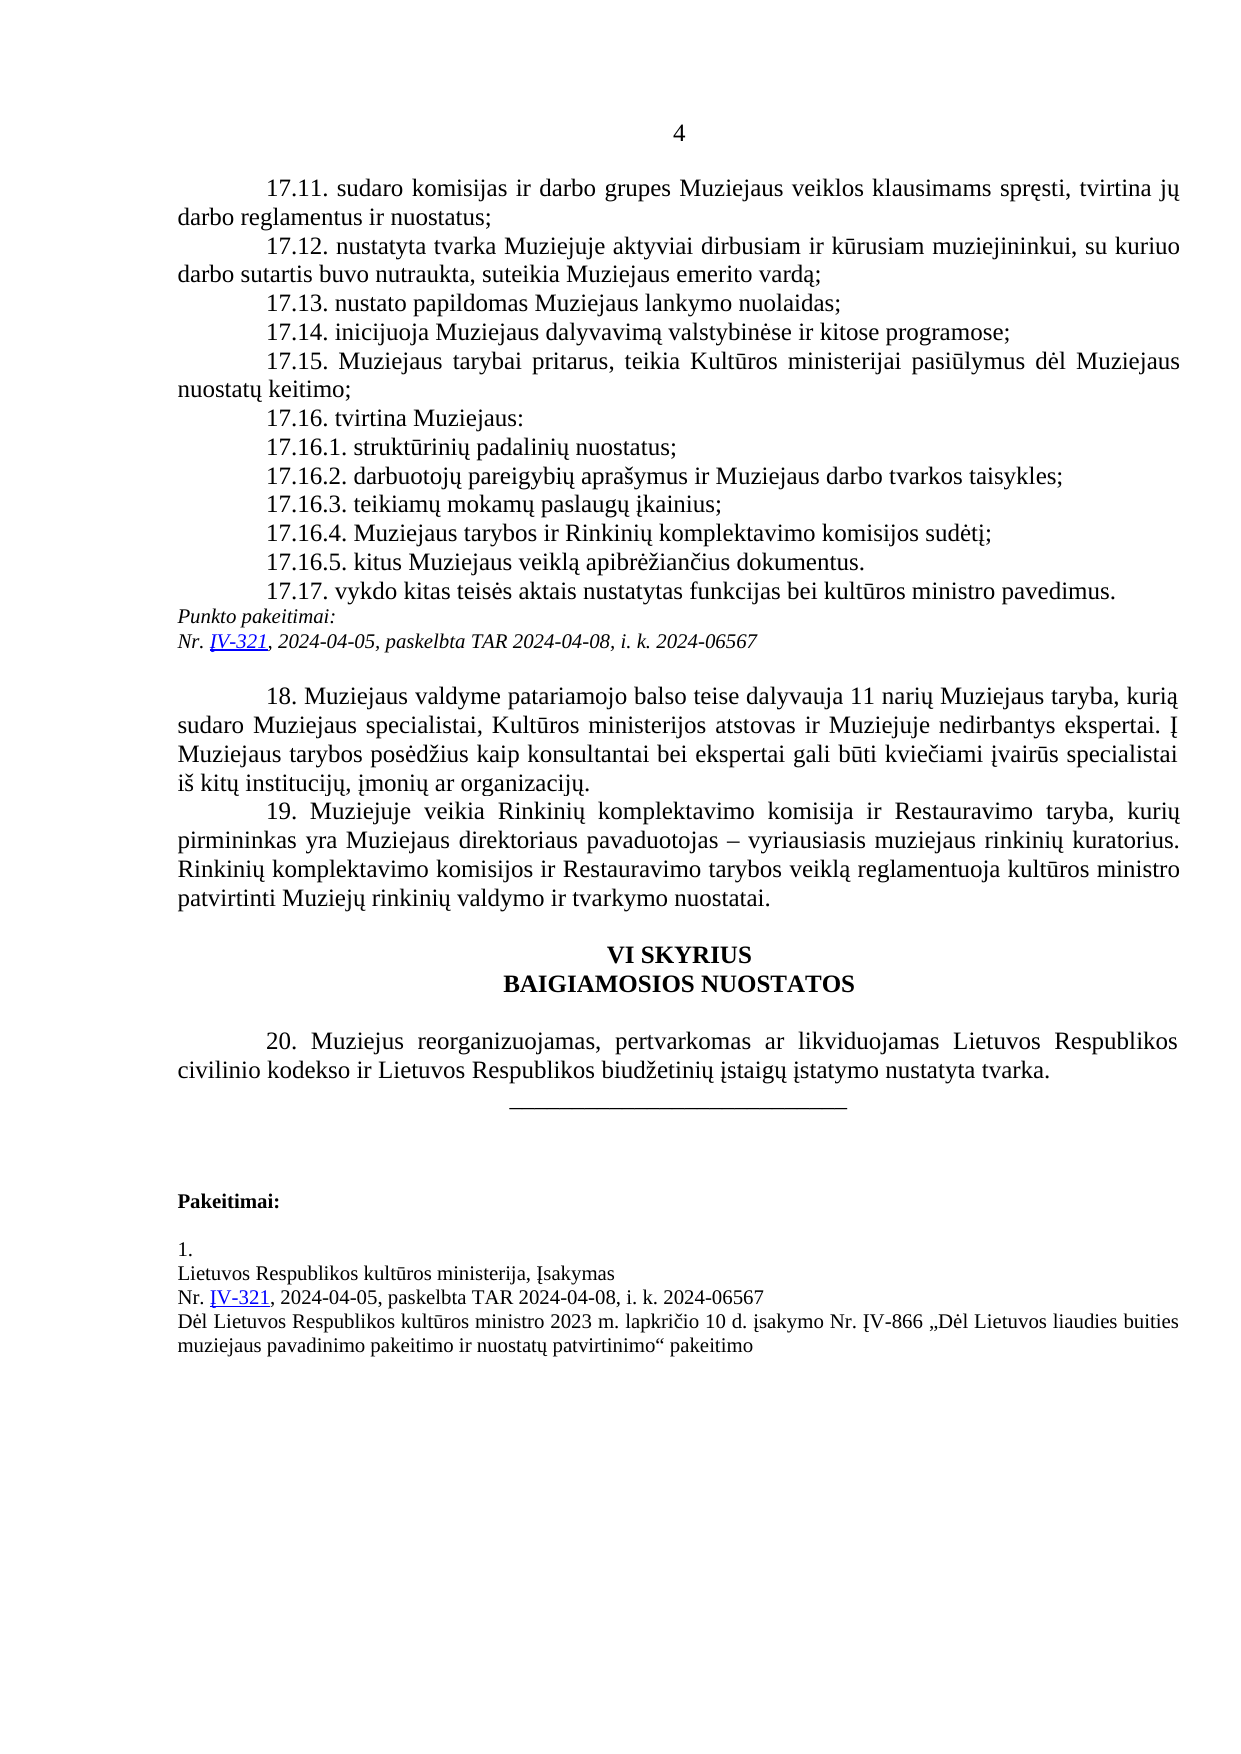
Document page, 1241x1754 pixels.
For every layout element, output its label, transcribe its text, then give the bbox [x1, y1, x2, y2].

text 17.17. vykdo kitas teisės aktais nustatytas funkcijas bei kultūros ministro pavedimus. [177, 576, 1181, 604]
text 17.16.1. struktūrinių padalinių nuostatus; [177, 432, 1181, 461]
text 17.16.5. kitus Muziejaus veiklą apibrėžiančius dokumentus. [177, 547, 1181, 576]
text BAIGIAMOSIOS NUOSTATOS [177, 969, 1181, 998]
text 17.11. sudaro komisijas ir darbo grupes Muziejaus veiklos klausimams spręsti, tvirtina jų darbo reglamentus ir nuostatus; [177, 173, 1181, 231]
text 17.15. Muziejaus tarybai pritarus, teikia Kultūros ministerijai pasiūlymus dėl Muziejaus nuostatų keitimo; [177, 346, 1181, 403]
text 17.14. inicijuoja Muziejaus dalyvavimą valstybinėse ir kitose programose; [177, 317, 1181, 346]
text VI SKYRIUS [177, 940, 1181, 969]
text Dėl Lietuvos Respublikos kultūros ministro 2023 m. lapkričio 10 d. įsakymo Nr. ĮV-866 „Dėl Lietuvos liaudies buities muziejaus pavadinimo pakeitimo ir nuostatų patvirtinimo“ pakeitimo [177, 1309, 1181, 1357]
text 18. Muziejaus valdyme patariamojo balso teise dalyvauja 11 narių Muziejaus taryba, kurią sudaro Muziejaus specialistai, Kultūros ministerijos atstovas ir Muziejuje nedirbantys ekspertai. Į Muziejaus tarybos posėdžius kaip konsultantai bei ekspertai gali būti kviečiami įvairūs specialistai iš kitų institucijų, įmonių ar organizacijų. [177, 681, 1179, 796]
text 19. Muziejuje veikia Rinkinių komplektavimo komisija ir Restauravimo taryba, kurių pirmininkas yra Muziejaus direktoriaus pavaduotojas – vyriausiasis muziejaus rinkinių kuratorius. Rinkinių komplektavimo komisijos ir Restauravimo tarybos veiklą reglamentuoja kultūros ministro patvirtinti Muziejų rinkinių valdymo ir tvarkymo nuostatai. [177, 796, 1181, 911]
text 17.12. nustatyta tvarka Muziejuje aktyviai dirbusiam ir kūrusiam muziejininkui, su kuriuo darbo sutartis buvo nutraukta, suteikia Muziejaus emerito vardą; [177, 231, 1181, 288]
text 1. [177, 1237, 1181, 1261]
text 17.13. nustato papildomas Muziejaus lankymo nuolaidas; [177, 288, 1181, 317]
text 17.16.2. darbuotojų pareigybių aprašymus ir Muziejaus darbo tvarkos taisykles; [177, 461, 1181, 489]
text Nr. ĮV-321, 2024-04-05, paskelbta TAR 2024-04-08, i. k. 2024-06567 [177, 1285, 1181, 1309]
text Pakeitimai: [177, 1189, 1181, 1213]
text 17.16.4. Muziejaus tarybos ir Rinkinių komplektavimo komisijos sudėtį; [177, 518, 1181, 547]
text Punkto pakeitimai: [177, 604, 1181, 628]
text 17.16. tvirtina Muziejaus: [177, 403, 1181, 432]
text ___________________________ [177, 1083, 1179, 1112]
text Nr. ĮV-321, 2024-04-05, paskelbta TAR 2024-04-08, i. k. 2024-06567 [177, 628, 1181, 653]
text Lietuvos Respublikos kultūros ministerija, Įsakymas [177, 1261, 1181, 1285]
text 17.16.3. teikiamų mokamų paslaugų įkainius; [177, 489, 1181, 518]
text 20. Muziejus reorganizuojamas, pertvarkomas ar likviduojamas Lietuvos Respublikos civilinio kodekso ir Lietuvos Respublikos biudžetinių įstaigų įstatymo nustatyta tvarka. [177, 1026, 1179, 1083]
